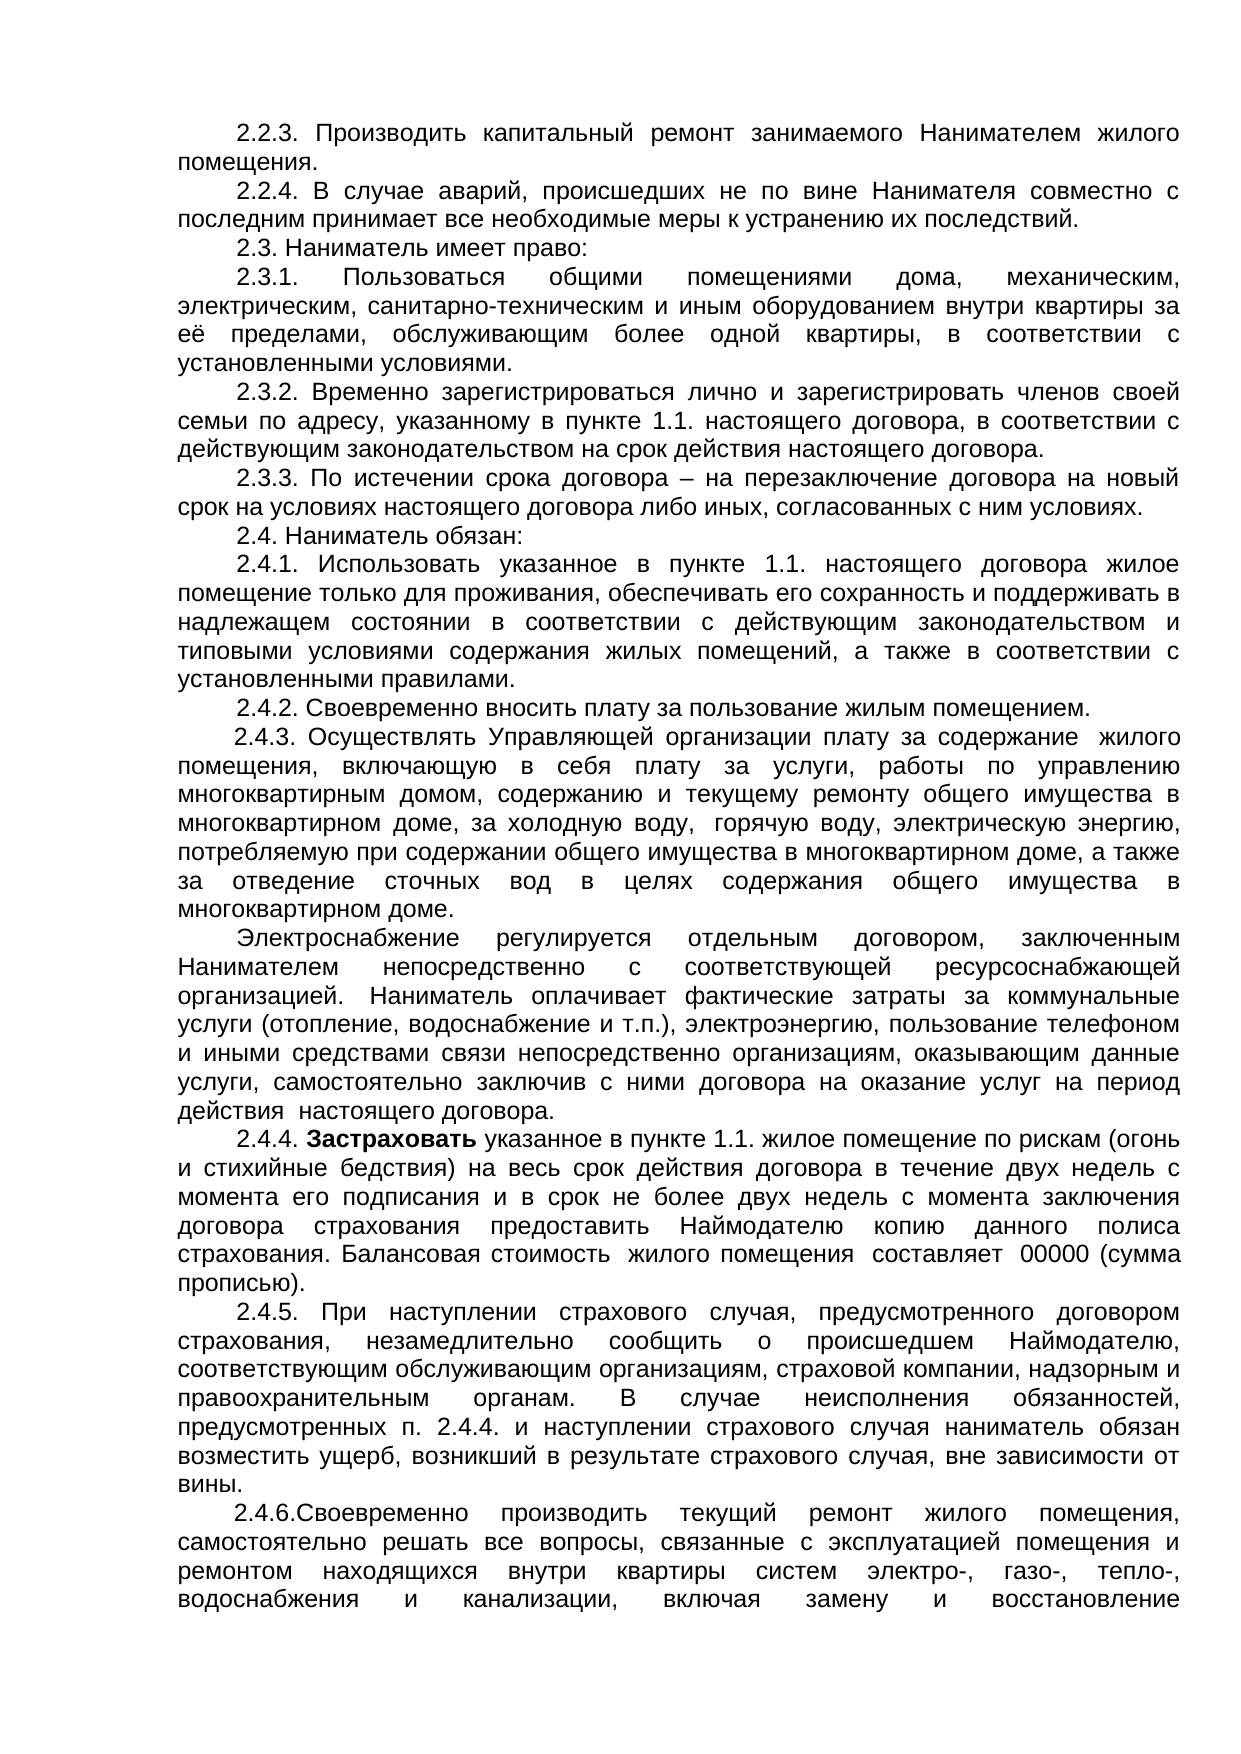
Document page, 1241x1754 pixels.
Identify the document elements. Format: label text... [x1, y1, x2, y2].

text 2.2.4. В случае аварий, происшедших не по вине Нанимателя совместно с последним принимает все необходимые меры к устранению их последствий. [177, 176, 1181, 233]
text 2.4.5. При наступлении страхового случая, предусмотренного договором страхования, незамедлительно сообщить о происшедшем Наймодателю, соответствующим обслуживающим организациям, страховой компании, надзорным и правоохранительным органам. В случае неисполнения обязанностей, предусмотренных п. 2.4.4. и наступлении страхового случая наниматель обязан возместить ущерб, возникший в результате страхового случая, вне зависимости от вины. [177, 1297, 1181, 1498]
text 2.2.3. Производить капитальный ремонт занимаемого Нанимателем жилого помещения. [177, 118, 1181, 176]
text 2.3. Наниматель имеет право: [177, 233, 1181, 262]
text 2.3.2. Временно зарегистрироваться лично и зарегистрировать членов своей семьи по адресу, указанному в пункте 1.1. настоящего договора, в соответствии с действующим законодательством на срок действия настоящего договора. [177, 377, 1181, 463]
text Электроснабжение регулируется отдельным договором, заключенным Нанимателем непосредственно с соответствующей ресурсоснабжающей организацией. Наниматель оплачивает фактические затраты за коммунальные услуги (отопление, водоснабжение и т.п.), электроэнергию, пользование телефоном и иными средствами связи непосредственно организациям, оказывающим данные услуги, самостоятельно заключив с ними договора на оказание услуг на период действия настоящего договора. [177, 923, 1181, 1124]
text 2.4.4. Застраховать указанное в пункте 1.1. жилое помещение по рискам (огонь и стихийные бедствия) на весь срок действия договора в течение двух недель с момента его подписания и в срок не более двух недель с момента заключения договора страхования предоставить Наймодателю копию данного полиса страхования. Балансовая стоимость жилого помещения составляет 00000 (сумма прописью). [177, 1124, 1181, 1297]
text 2.4. Наниматель обязан: [177, 521, 1181, 549]
text 2.4.2. Своевременно вносить плату за пользование жилым помещением. [177, 693, 1181, 722]
text 2.4.1. Использовать указанное в пункте 1.1. настоящего договора жилое помещение только для проживания, обеспечивать его сохранность и поддерживать в надлежащем состоянии в соответствии с действующим законодательством и типовыми условиями содержания жилых помещений, а также в соответствии с установленными правилами. [177, 549, 1181, 693]
text 2.3.3. По истечении срока договора – на перезаключение договора на новый срок на условиях настоящего договора либо иных, согласованных с ним условиях. [177, 463, 1181, 521]
text 2.4.3. Осуществлять Управляющей организации плату за содержание жилого помещения, включающую в себя плату за услуги, работы по управлению многоквартирным домом, содержанию и текущему ремонту общего имущества в многоквартирном доме, за холодную воду, горячую воду, электрическую энергию, потребляемую при содержании общего имущества в многоквартирном доме, а также за отведение сточных вод в целях содержания общего имущества в многоквартирном доме. [177, 722, 1181, 923]
text 2.3.1. Пользоваться общими помещениями дома, механическим, электрическим, санитарно-техническим и иным оборудованием внутри квартиры за её пределами, обслуживающим более одной квартиры, в соответствии с установленными условиями. [177, 262, 1181, 377]
text 2.4.6.Своевременно производить текущий ремонт жилого помещения, самостоятельно решать все вопросы, связанные с эксплуатацией помещения и ремонтом находящихся внутри квартиры систем электро-, газо-, тепло-, водоснабжения и канализации, включая замену и восстановление [177, 1498, 1181, 1613]
